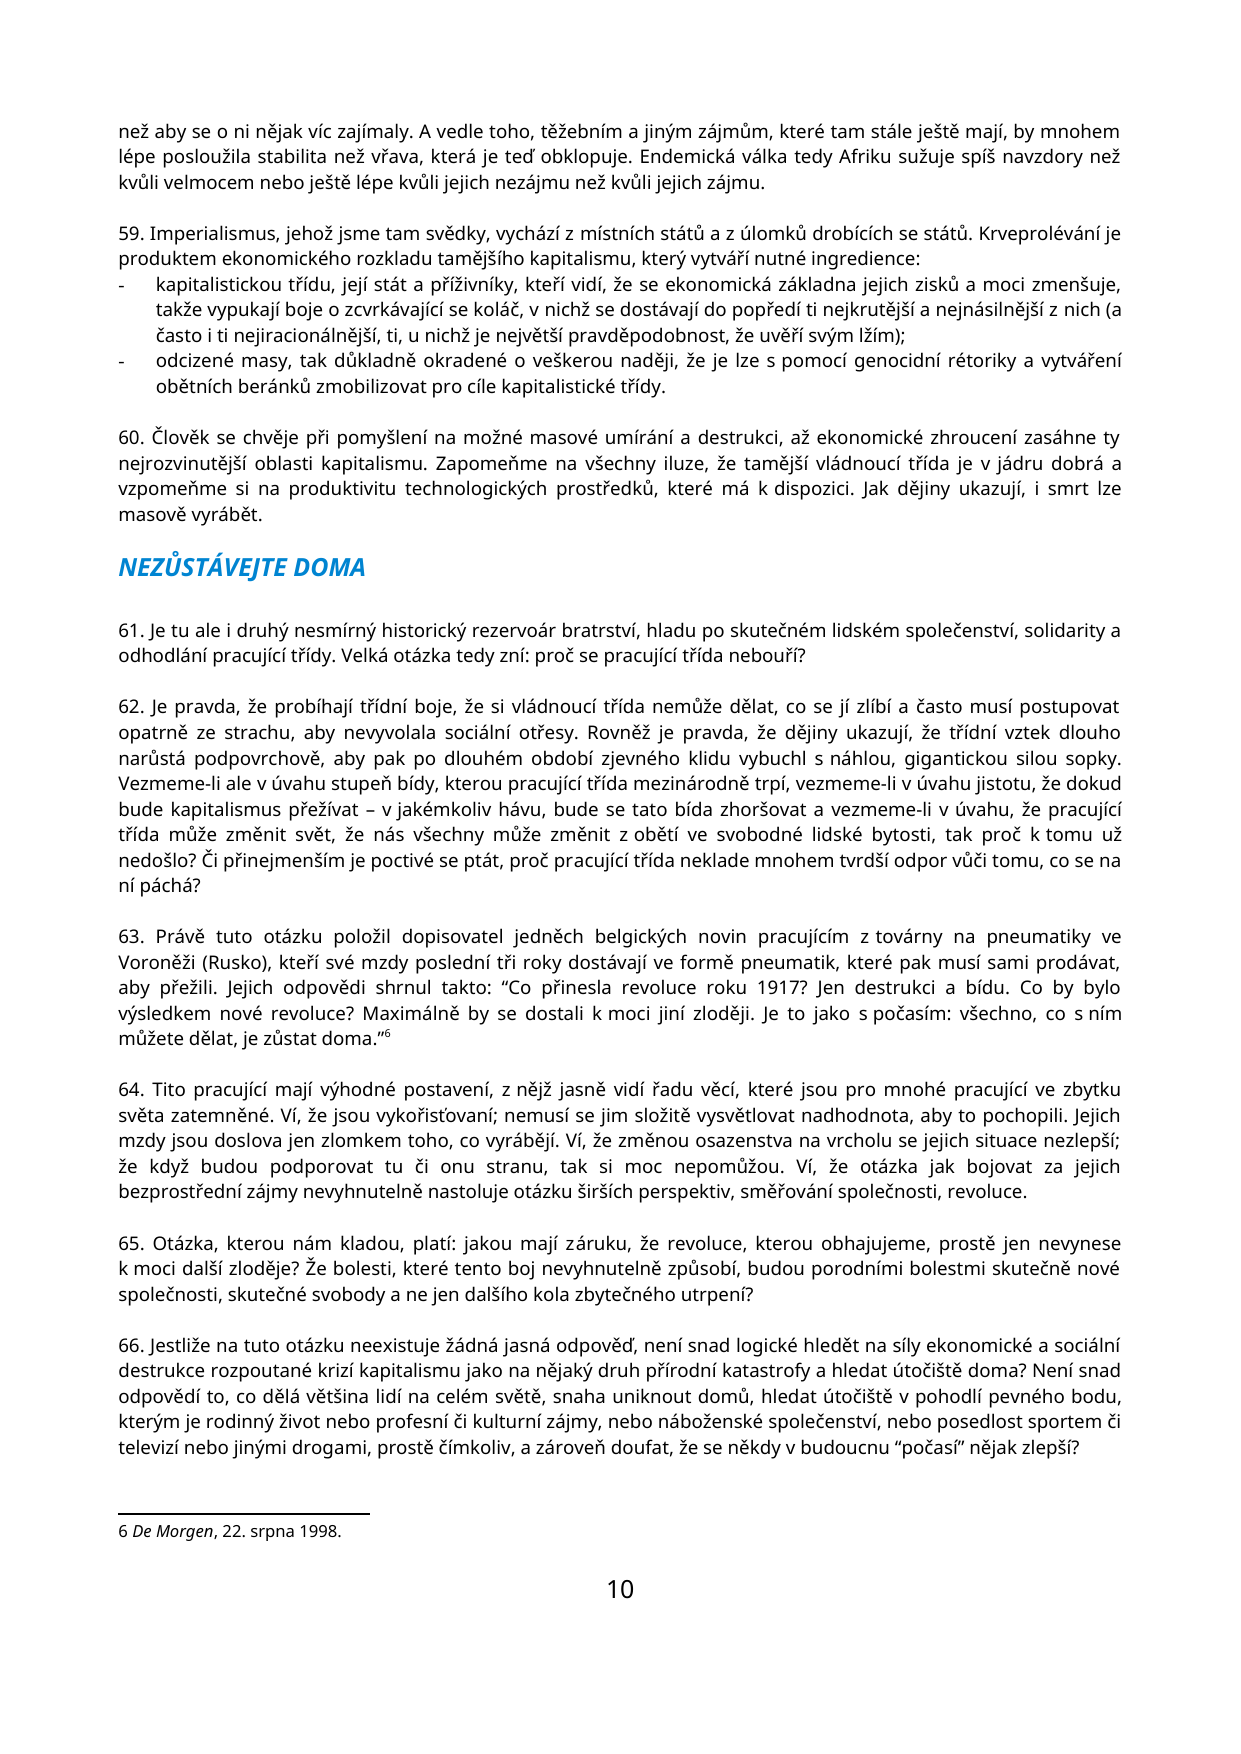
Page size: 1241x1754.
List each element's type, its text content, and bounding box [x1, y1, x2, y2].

text 63. Právě tuto otázku položil dopisovatel jedněch belgických novin pracujícím z továrny na pneumatiky ve Voroněži (Rusko), kteří své mzdy poslední tři roky dostávají ve formě pneumatik, které pak musí sami prodávat, aby přežili. Jejich odpovědi shrnul takto: “Co přinesla revoluce roku 1917? Jen destrukci a bídu. Co by bylo výsledkem nové revoluce? Maximálně by se dostali k moci jiní zloději. Je to jako s počasím: všechno, co s ním můžete dělat, je zůstat doma.” [118, 923, 1122, 1051]
list odcizené masy, tak důkladně okradené o veškerou naději, že je lze s pomocí genocidní rétoriky a vytváření obětních beránků zmobilizovat pro cíle kapitalistické třídy. [118, 348, 1122, 399]
text NEZůSTÁVEJTE DOMA [118, 549, 1122, 583]
text 62. Je pravda, že probíhají třídní boje, že si vládnoucí třída nemůže dělat, co se jí zlíbí a často musí postupovat opatrně ze strachu, aby nevyvolala sociální otřesy. Rovněž je pravda, že dějiny ukazují, že třídní vztek dlouho narůstá podpovrchově, aby pak po dlouhém období zjevného klidu vybuchl s náhlou, gigantickou silou sopky. Vezmeme-li ale v úvahu stupeň bídy, kterou pracující třída mezinárodně trpí, vezmeme-li v úvahu jistotu, že dokud bude kapitalismus přežívat – v jakémkoliv hávu, bude se tato bída zhoršovat a vezmeme-li v úvahu, že pracující třída může změnit svět, že nás všechny může změnit z obětí ve svobodné lidské bytosti, tak proč k tomu už nedošlo? Či přinejmenším je poctivé se ptát, proč pracující třída neklade mnohem tvrdší odpor vůči tomu, co se na ní páchá? [118, 694, 1122, 898]
text 64. Tito pracující mají výhodné postavení, z nějž jasně vidí řadu věcí, které jsou pro mnohé pracující ve zbytku světa zatemněné. Ví, že jsou vykořisťovaní; nemusí se jim složitě vysvětlovat nadhodnota, aby to pochopili. Jejich mzdy jsou doslova jen zlomkem toho, co vyrábějí. Ví, že změnou osazenstva na vrcholu se jejich situace nezlepší; že když budou podporovat tu či onu stranu, tak si moc nepomůžou. Ví, že otázka jak bojovat za jejich bezprostřední zájmy nevyhnutelně nastoluje otázku širších perspektiv, směřování společnosti, revoluce. [118, 1077, 1122, 1204]
text 65. Otázka, kterou nám kladou, platí: jakou mají záruku, že revoluce, kterou obhajujeme, prostě jen nevynese k moci další zloděje? Že bolesti, které tento boj nevyhnutelně způsobí, budou porodními bolestmi skutečně nové společnosti, skutečné svobody a ne jen dalšího kola zbytečného utrpení? [118, 1230, 1122, 1306]
text 60. Člověk se chvěje při pomyšlení na možné masové umírání a destrukci, až ekonomické zhroucení zasáhne ty nejrozvinutější oblasti kapitalismu. Zapomeňme na všechny iluze, že tamější vládnoucí třída je v jádru dobrá a vzpomeňme si na produktivitu technologických prostředků, které má k dispozici. Jak dějiny ukazují, i smrt lze masově vyrábět. [118, 424, 1122, 526]
text 59. Imperialismus, jehož jsme tam svědky, vychází z místních států a z úlomků drobících se států. Krveprolévání je produktem ekonomického rozkladu tamějšího kapitalismu, který vytváří nutné ingredience: [118, 220, 1122, 271]
list kapitalistickou třídu, její stát a příživníky, kteří vidí, že se ekonomická základna jejich zisků a moci zmenšuje, takže vypukají boje o zcvrkávající se koláč, v nichž se dostávají do popředí ti nejkrutější a nejnásilnější z nich (a často i ti nejiracionálnější, ti, u nichž je největší pravděpodobnost, že uvěří svým lžím); [118, 271, 1122, 348]
text 66. Jestliže na tuto otázku neexistuje žádná jasná odpověď, není snad logické hledět na síly ekonomické a sociální destrukce rozpoutané krizí kapitalismu jako na nějaký druh přírodní katastrofy a hledat útočiště doma? Není snad odpovědí to, co dělá většina lidí na celém světě, snaha uniknout domů, hledat útočiště v pohodlí pevného bodu, kterým je rodinný život nebo profesní či kulturní zájmy, nebo náboženské společenství, nebo posedlost sportem či televizí nebo jinými drogami, prostě čímkoliv, a zároveň doufat, že se někdy v budoucnu “počasí” nějak zlepší? [118, 1332, 1122, 1459]
text De Morgen, 22. srpna 1998. [118, 1520, 1122, 1543]
text než aby se o ni nějak víc zajímaly. A vedle toho, těžebním a jiným zájmům, které tam stále ještě mají, by mnohem lépe posloužila stabilita než vřava, která je teď obklopuje. Endemická válka tedy Afriku sužuje spíš navzdory než kvůli velmocem nebo ještě lépe kvůli jejich nezájmu než kvůli jejich zájmu. [118, 118, 1122, 195]
text 61. Je tu ale i druhý nesmírný historický rezervoár bratrství, hladu po skutečném lidském společenství, solidarity a odhodlání pracující třídy. Velká otázka tedy zní: proč se pracující třída nebouří? [118, 617, 1122, 668]
